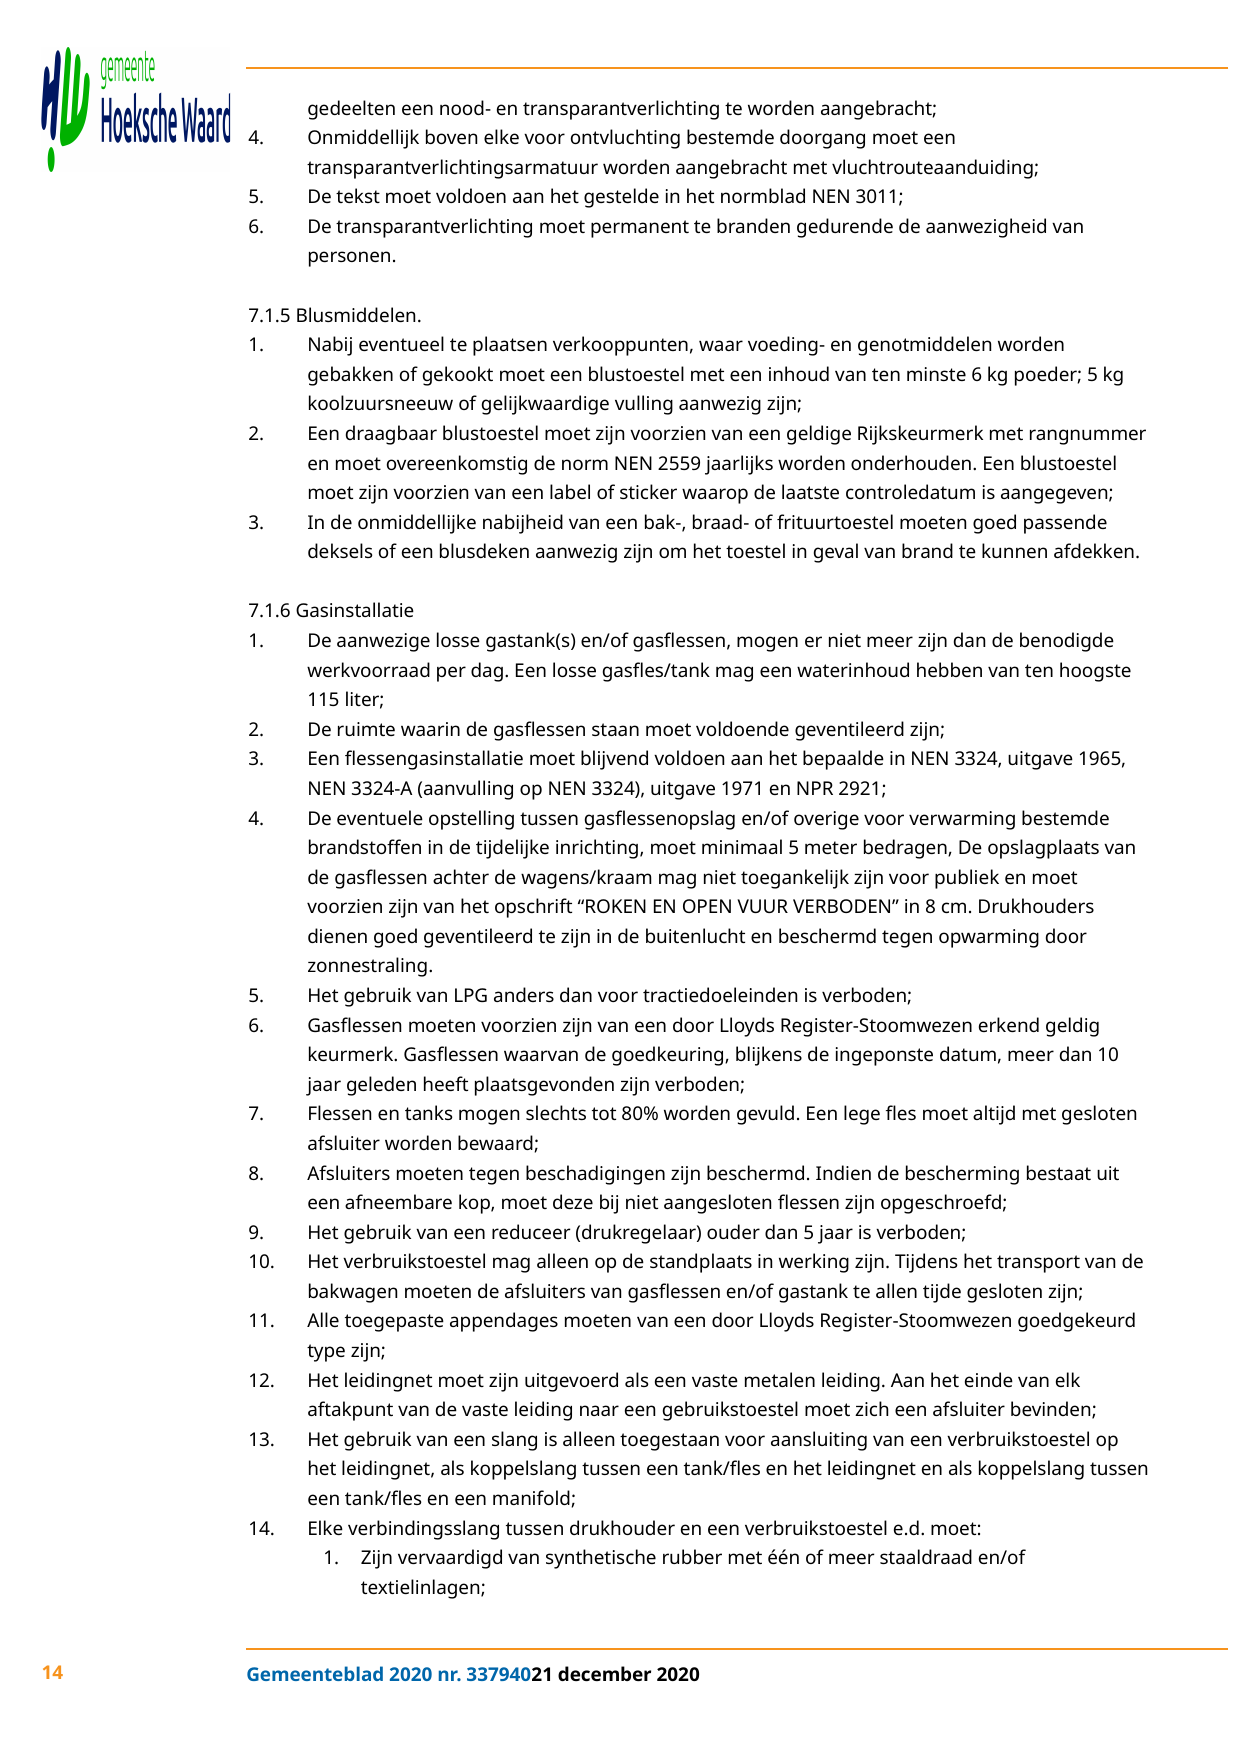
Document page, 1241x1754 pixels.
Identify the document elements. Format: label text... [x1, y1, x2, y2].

list De eventuele opstelling tussen gasflessenopslag en/of overige voor verwarming bestemde brandstoffen in de tijdelijke inrichting, moet minimaal 5 meter bedragen, De opslagplaats van de gasflessen achter de wagens/kraam mag niet toegankelijk zijn voor publiek en moet voorzien zijn van het opschrift “ROKEN EN OPEN VUUR VERBODEN” in 8 cm. Drukhouders dienen goed geventileerd te zijn in de buitenlucht en beschermd tegen opwarming door zonnestraling. [248, 805, 1152, 978]
list Nabij eventueel te plaatsen verkooppunten, waar voeding- en genotmiddelen worden gebakken of gekookt moet een blustoestel met een inhoud van ten minste 6 kg poeder; 5 kg koolzuursneeuw of gelijkwaardige vulling aanwezig zijn; [248, 331, 1152, 416]
list Elke verbindingsslang tussen drukhouder en een verbruikstoestel e.d. moet: [248, 1515, 1152, 1541]
list De aanwezige losse gastank(s) en/of gasflessen, mogen er niet meer zijn dan de benodigde werkvoorraad per dag. Een losse gasfles/tank mag een waterinhoud hebben van ten hoogste 115 liter; [248, 627, 1152, 712]
list De transparantverlichting moet permanent te branden gedurende de aanwezigheid van personen. [248, 213, 1152, 268]
list Het gebruik van een reduceer (drukregelaar) ouder dan 5 jaar is verboden; [248, 1219, 1152, 1245]
list Het leidingnet moet zijn uitgevoerd als een vaste metalen leiding. Aan het einde van elk aftakpunt van de vaste leiding naar een gebruikstoestel moet zich een afsluiter bevinden; [248, 1367, 1152, 1422]
picture [41, 47, 231, 172]
list Het gebruik van LPG anders dan voor tractiedoeleinden is verboden; [248, 982, 1152, 1008]
text 7.1.5 Blusmiddelen. [248, 302, 1152, 328]
list Zijn vervaardigd van synthetische rubber met één of meer staaldraad en/of textielinlagen; [323, 1544, 1152, 1600]
list De ruimte waarin de gasflessen staan moet voldoende geventileerd zijn; [248, 716, 1152, 742]
list Het gebruik van een slang is alleen toegestaan voor aansluiting van een verbruikstoestel op het leidingnet, als koppelslang tussen een tank/fles en het leidingnet en als koppelslang tussen een tank/fles en een manifold; [248, 1426, 1152, 1511]
list Afsluiters moeten tegen beschadigingen zijn beschermd. Indien de bescherming bestaat uit een afneembare kop, moet deze bij niet aangesloten flessen zijn opgeschroefd; [248, 1160, 1152, 1215]
list In de onmiddellijke nabijheid van een bak-, braad- of frituurtoestel moeten goed passende deksels of een blusdeken aanwezig zijn om het toestel in geval van brand te kunnen afdekken. [248, 509, 1152, 564]
text 7.1.6 Gasinstallatie [248, 598, 1152, 623]
list Flessen en tanks mogen slechts tot 80% worden gevuld. Een lege fles moet altijd met gesloten afsluiter worden bewaard; [248, 1101, 1152, 1156]
list De tekst moet voldoen aan het gestelde in het normblad NEN 3011; [248, 183, 1152, 209]
list Onmiddellijk boven elke voor ontvluchting bestemde doorgang moet een transparantverlichtingsarmatuur worden aangebracht met vluchtrouteaanduiding; [248, 124, 1152, 180]
list Gasflessen moeten voorzien zijn van een door Lloyds Register-Stoomwezen erkend geldig keurmerk. Gasflessen waarvan de goedkeuring, blijkens de ingeponste datum, meer dan 10 jaar geleden heeft plaatsgevonden zijn verboden; [248, 1012, 1152, 1097]
list Een draagbaar blustoestel moet zijn voorzien van een geldige Rijkskeurmerk met rangnummer en moet overeenkomstig de norm NEN 2559 jaarlijks worden onderhouden. Een blustoestel moet zijn voorzien van een label of sticker waarop de laatste controledatum is aangegeven; [248, 420, 1152, 505]
list Alle toegepaste appendages moeten van een door Lloyds Register-Stoomwezen goedgekeurd type zijn; [248, 1308, 1152, 1363]
list Het verbruikstoestel mag alleen op de standplaats in werking zijn. Tijdens het transport van de bakwagen moeten de afsluiters van gasflessen en/of gastank te allen tijde gesloten zijn; [248, 1248, 1152, 1304]
list Een flessengasinstallatie moet blijvend voldoen aan het bepaalde in NEN 3324, uitgave 1965, NEN 3324-A (aanvulling op NEN 3324), uitgave 1971 en NPR 2921; [248, 746, 1152, 801]
list gedeelten een nood- en transparantverlichting te worden aangebracht; [248, 95, 1152, 121]
